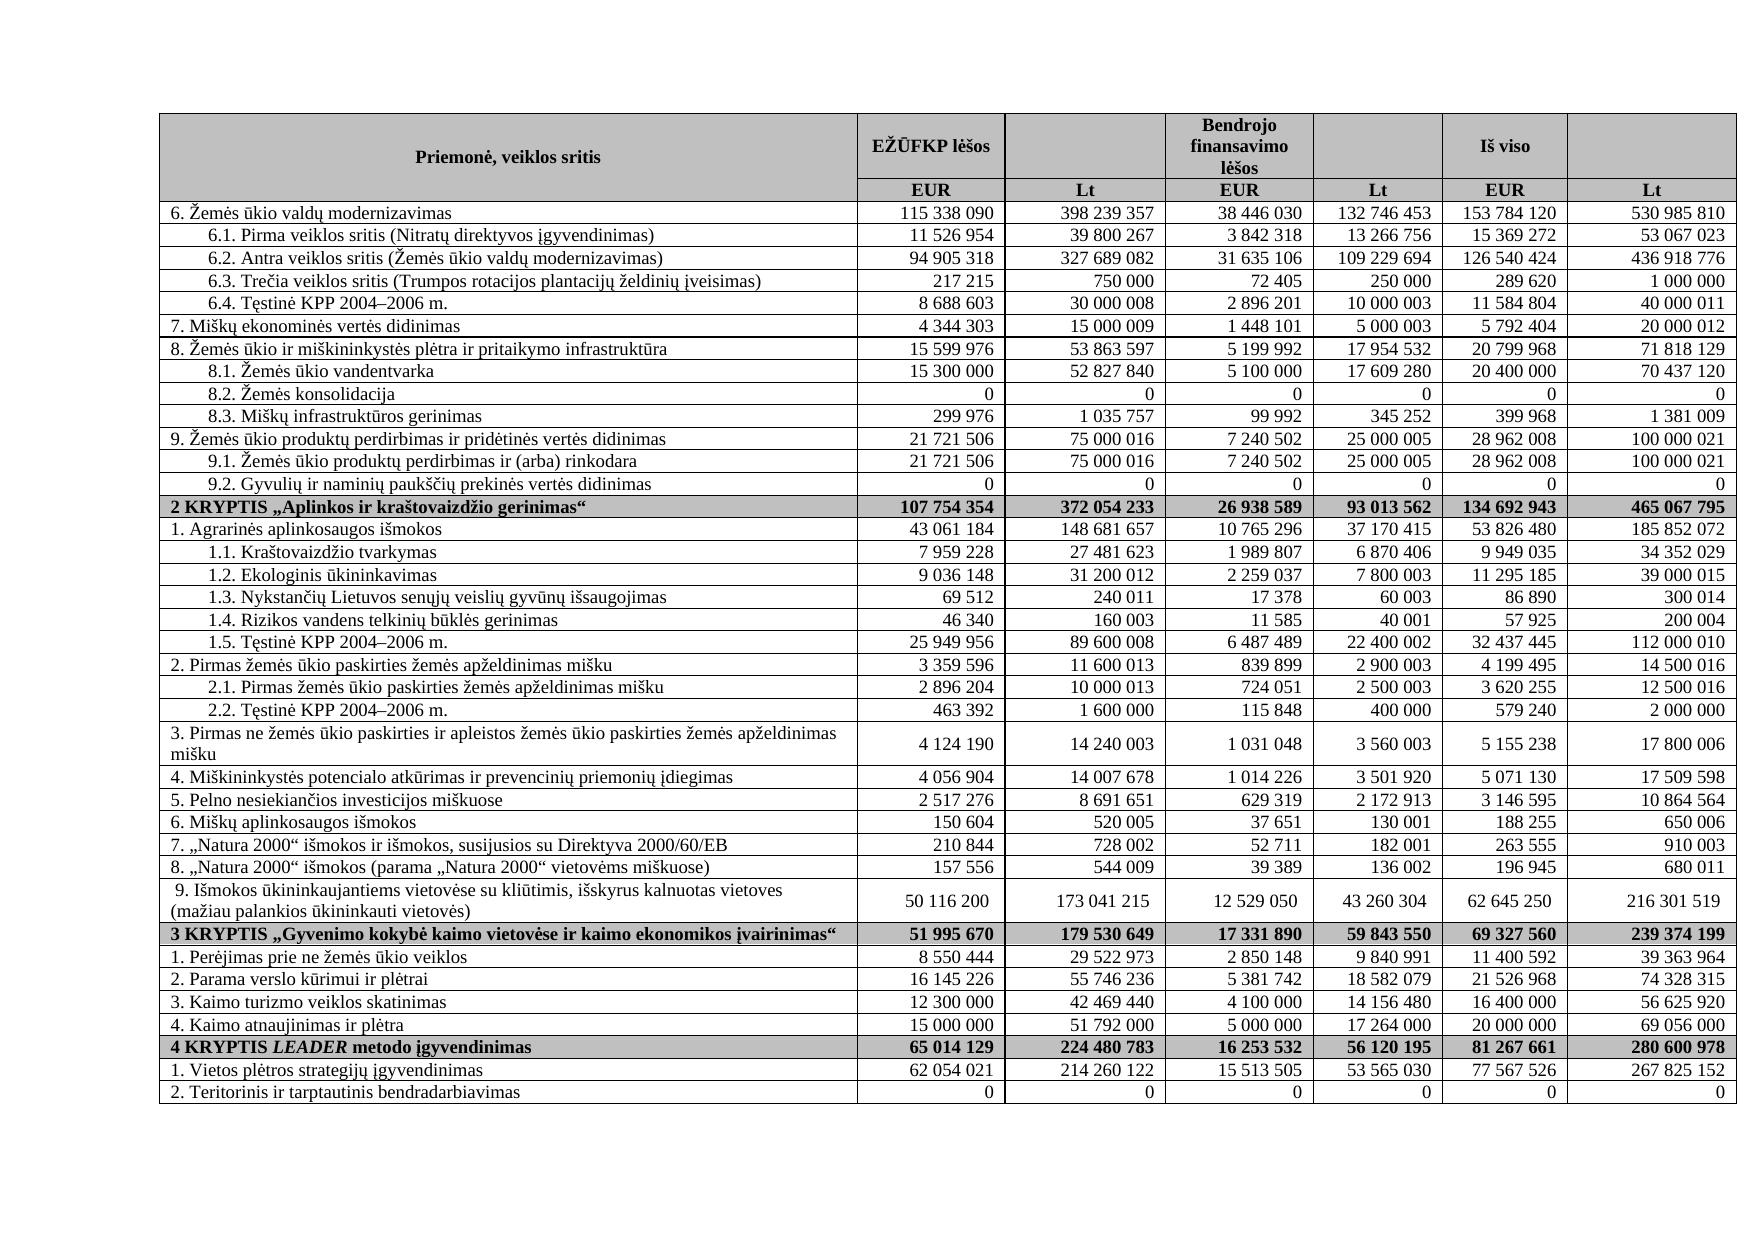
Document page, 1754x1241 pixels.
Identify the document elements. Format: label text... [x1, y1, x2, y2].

table_header Priemonė, veiklos sritis [160, 114, 857, 201]
table_cell 100 000 021 [1568, 450, 1736, 472]
table_cell 10 000 003 [1314, 292, 1442, 314]
table_cell 436 918 776 [1568, 247, 1736, 268]
table_cell 399 968 [1443, 405, 1567, 427]
table_cell Lt [1006, 179, 1165, 201]
table_cell 0 [1314, 383, 1442, 404]
table_cell 4 124 190 [858, 722, 1004, 765]
table_cell 22 400 002 [1314, 631, 1442, 653]
table_cell 5 000 003 [1314, 315, 1442, 336]
table_cell 25 000 005 [1314, 428, 1442, 449]
table_cell 17 378 [1166, 586, 1313, 608]
table_cell 750 000 [1006, 270, 1165, 291]
table_cell 2 896 201 [1166, 292, 1313, 314]
table_cell Lt [1314, 179, 1442, 201]
table_cell 16 253 532 [1166, 1036, 1313, 1058]
table_cell 39 800 267 [1006, 224, 1165, 246]
table_cell 1 035 757 [1006, 405, 1165, 427]
table_cell 81 267 661 [1443, 1036, 1567, 1058]
table_cell 60 003 [1314, 586, 1442, 608]
table_cell 5 199 992 [1166, 338, 1313, 359]
table_cell 8.3. Miškų infrastruktūros gerinimas [160, 405, 857, 427]
table_cell 25 949 956 [858, 631, 1004, 653]
table_cell 21 721 506 [858, 428, 1004, 449]
table_cell 8 691 651 [1006, 789, 1165, 810]
table_cell 2 500 003 [1314, 676, 1442, 698]
table_cell 77 567 526 [1443, 1059, 1567, 1080]
table_cell 8 688 603 [858, 292, 1004, 314]
table_cell 9.1. Žemės ūkio produktų perdirbimas ir (arba) rinkodara [160, 450, 857, 472]
table_cell 1 381 009 [1568, 405, 1736, 427]
table_cell 53 863 597 [1006, 338, 1165, 359]
table_cell 8.1. Žemės ūkio vandentvarka [160, 360, 857, 382]
table_cell 8. Žemės ūkio ir miškininkystės plėtra ir pritaikymo infrastruktūra [160, 338, 857, 359]
table_cell 2 000 000 [1568, 699, 1736, 721]
table_cell 2. Pirmas žemės ūkio paskirties žemės apželdinimas mišku [160, 654, 857, 675]
table_cell 99 992 [1166, 405, 1313, 427]
table_cell 1.4. Rizikos vandens telkinių būklės gerinimas [160, 609, 857, 630]
table_cell 2 259 037 [1166, 564, 1313, 585]
table_cell 38 446 030 [1166, 202, 1313, 223]
table_cell 544 009 [1006, 856, 1165, 878]
table_cell 11 526 954 [858, 224, 1004, 246]
table_cell 69 512 [858, 586, 1004, 608]
table_cell 40 000 011 [1568, 292, 1736, 314]
table_cell 1.3. Nykstančių Lietuvos senųjų veislių gyvūnų išsaugojimas [160, 586, 857, 608]
table_cell 13 266 756 [1314, 224, 1442, 246]
table_cell 86 890 [1443, 586, 1567, 608]
table_cell 0 [1166, 383, 1313, 404]
table_cell 1. Perėjimas prie ne žemės ūkio veiklos [160, 946, 857, 967]
table_cell 93 013 562 [1314, 496, 1442, 517]
table_cell 160 003 [1006, 609, 1165, 630]
table_cell 107 754 354 [858, 496, 1004, 517]
table_cell 12 500 016 [1568, 676, 1736, 698]
table_cell 4. Kaimo atnaujinimas ir plėtra [160, 1014, 857, 1035]
table_cell 2 850 148 [1166, 946, 1313, 967]
table_cell 728 002 [1006, 834, 1165, 855]
table_cell 2. Parama verslo kūrimui ir plėtrai [160, 968, 857, 990]
table_cell 0 [1006, 473, 1165, 494]
table_cell 2. Teritorinis ir tarptautinis bendradarbiavimas [160, 1081, 857, 1103]
table_cell 250 000 [1314, 270, 1442, 291]
table_cell 224 480 783 [1006, 1036, 1165, 1058]
table_cell 71 818 129 [1568, 338, 1736, 359]
table_cell 1.2. Ekologinis ūkininkavimas [160, 564, 857, 585]
table_cell 11 400 592 [1443, 946, 1567, 967]
table_cell 1 014 226 [1166, 766, 1313, 787]
table_cell 59 843 550 [1314, 923, 1442, 944]
table_cell 20 799 968 [1443, 338, 1567, 359]
table_cell 11 584 804 [1443, 292, 1567, 314]
table_cell 20 000 012 [1568, 315, 1736, 336]
table_cell 463 392 [858, 699, 1004, 721]
table_cell 75 000 016 [1006, 428, 1165, 449]
table_cell 263 555 [1443, 834, 1567, 855]
table_cell 17 800 006 [1568, 722, 1736, 765]
table_cell 15 300 000 [858, 360, 1004, 382]
table_cell 2 KRYPTIS „Aplinkos ir kraštovaizdžio gerinimas“ [160, 496, 857, 517]
table_cell 130 001 [1314, 811, 1442, 833]
table_cell 650 006 [1568, 811, 1736, 833]
table_cell 0 [1443, 383, 1567, 404]
table_cell 56 625 920 [1568, 991, 1736, 1012]
table_cell 3 146 595 [1443, 789, 1567, 810]
table_cell 39 000 015 [1568, 564, 1736, 585]
table_cell 89 600 008 [1006, 631, 1165, 653]
table_cell 2.2. Tęstinė KPP 2004–2006 m. [160, 699, 857, 721]
table_cell 520 005 [1006, 811, 1165, 833]
table_cell 214 260 122 [1006, 1059, 1165, 1080]
table_cell 65 014 129 [858, 1036, 1004, 1058]
table_cell 43 260 304 [1314, 879, 1442, 922]
table_cell 112 000 010 [1568, 631, 1736, 653]
table_cell 3 501 920 [1314, 766, 1442, 787]
table_cell 62 054 021 [858, 1059, 1004, 1080]
table_cell 8.2. Žemės konsolidacija [160, 383, 857, 404]
table_cell 3 560 003 [1314, 722, 1442, 765]
table_cell 0 [1006, 1081, 1165, 1103]
table_cell 5 071 130 [1443, 766, 1567, 787]
table_cell 3 620 255 [1443, 676, 1567, 698]
table_cell 5 155 238 [1443, 722, 1567, 765]
table_cell 9.2. Gyvulių ir naminių paukščių prekinės vertės didinimas [160, 473, 857, 494]
table_cell 240 011 [1006, 586, 1165, 608]
table_cell 3 KRYPTIS „Gyvenimo kokybė kaimo vietovėse ir kaimo ekonomikos įvairinimas“ [160, 923, 857, 944]
table_cell 94 905 318 [858, 247, 1004, 268]
table_cell 53 826 480 [1443, 518, 1567, 540]
table_cell 400 000 [1314, 699, 1442, 721]
table_cell 1 989 807 [1166, 541, 1313, 562]
table_cell 15 000 000 [858, 1014, 1004, 1035]
table_cell 0 [858, 473, 1004, 494]
table_cell 26 938 589 [1166, 496, 1313, 517]
table_cell 34 352 029 [1568, 541, 1736, 562]
table_cell 5 381 742 [1166, 968, 1313, 990]
table_cell 3 359 596 [858, 654, 1004, 675]
table_cell EUR [858, 179, 1004, 201]
table_cell 62 645 250 [1443, 879, 1567, 922]
table_cell 15 513 505 [1166, 1059, 1313, 1080]
table_cell 17 609 280 [1314, 360, 1442, 382]
table_cell 9. Išmokos ūkininkaujantiems vietovėse su kliūtimis, išskyrus kalnuotas vietoves (mažiau palankios ūkininkauti vietovės) [160, 879, 857, 922]
table_header Iš viso [1443, 114, 1567, 178]
table_cell 6.4. Tęstinė KPP 2004–2006 m. [160, 292, 857, 314]
table_cell 1 448 101 [1166, 315, 1313, 336]
table_cell 69 327 560 [1443, 923, 1567, 944]
table_cell 579 240 [1443, 699, 1567, 721]
table_cell 16 145 226 [858, 968, 1004, 990]
table_cell 42 469 440 [1006, 991, 1165, 1012]
table_cell 32 437 445 [1443, 631, 1567, 653]
table_cell 2 900 003 [1314, 654, 1442, 675]
table_cell 46 340 [858, 609, 1004, 630]
table_cell 6 487 489 [1166, 631, 1313, 653]
table_cell 210 844 [858, 834, 1004, 855]
table_cell 39 389 [1166, 856, 1313, 878]
table_cell 74 328 315 [1568, 968, 1736, 990]
table_cell 6. Žemės ūkio valdų modernizavimas [160, 202, 857, 223]
table_cell 7 240 502 [1166, 428, 1313, 449]
table_cell 6.1. Pirma veiklos sritis (Nitratų direktyvos įgyvendinimas) [160, 224, 857, 246]
table_cell 5 792 404 [1443, 315, 1567, 336]
table_cell 4 100 000 [1166, 991, 1313, 1012]
table_cell 280 600 978 [1568, 1036, 1736, 1058]
table_cell 0 [1314, 1081, 1442, 1103]
table_cell 31 635 106 [1166, 247, 1313, 268]
table_cell 115 338 090 [858, 202, 1004, 223]
table_cell 1 031 048 [1166, 722, 1313, 765]
table_cell 12 529 050 [1166, 879, 1313, 922]
table_header Bendrojo finansavimo lėšos [1166, 114, 1313, 178]
table_cell 1 600 000 [1006, 699, 1165, 721]
table_cell 153 784 120 [1443, 202, 1567, 223]
table_header EŽŪFKP lėšos [858, 114, 1004, 178]
table_cell 0 [1166, 473, 1313, 494]
table_cell 5 100 000 [1166, 360, 1313, 382]
table_cell 25 000 005 [1314, 450, 1442, 472]
table_cell 0 [1166, 1081, 1313, 1103]
table_cell 299 976 [858, 405, 1004, 427]
table_cell 52 711 [1166, 834, 1313, 855]
table_cell 17 509 598 [1568, 766, 1736, 787]
table_cell 115 848 [1166, 699, 1313, 721]
table_cell 15 000 009 [1006, 315, 1165, 336]
table_cell 8. „Natura 2000“ išmokos (parama „Natura 2000“ vietovėms miškuose) [160, 856, 857, 878]
table_cell 6 870 406 [1314, 541, 1442, 562]
table_cell 37 651 [1166, 811, 1313, 833]
table_cell 372 054 233 [1006, 496, 1165, 517]
table_cell 8 550 444 [858, 946, 1004, 967]
table_cell 2.1. Pirmas žemės ūkio paskirties žemės apželdinimas mišku [160, 676, 857, 698]
table_cell 15 369 272 [1443, 224, 1567, 246]
table_cell 11 600 013 [1006, 654, 1165, 675]
table_cell 1. Agrarinės aplinkosaugos išmokos [160, 518, 857, 540]
table_cell 179 530 649 [1006, 923, 1165, 944]
table_cell 2 517 276 [858, 789, 1004, 810]
table_cell 136 002 [1314, 856, 1442, 878]
table_cell 629 319 [1166, 789, 1313, 810]
table_cell EUR [1166, 179, 1313, 201]
table_cell 11 295 185 [1443, 564, 1567, 585]
table_cell 39 363 964 [1568, 946, 1736, 967]
table_cell 50 116 200 [858, 879, 1004, 922]
table_cell 21 721 506 [858, 450, 1004, 472]
table_cell 345 252 [1314, 405, 1442, 427]
table_cell 21 526 968 [1443, 968, 1567, 990]
table_cell 6.3. Trečia veiklos sritis (Trumpos rotacijos plantacijų želdinių įveisimas) [160, 270, 857, 291]
table_cell 2 896 204 [858, 676, 1004, 698]
table_cell 239 374 199 [1568, 923, 1736, 944]
table_cell 300 014 [1568, 586, 1736, 608]
table_cell 40 001 [1314, 609, 1442, 630]
table_cell 14 156 480 [1314, 991, 1442, 1012]
table_cell 12 300 000 [858, 991, 1004, 1012]
table_header [1006, 114, 1165, 178]
table_cell 4 056 904 [858, 766, 1004, 787]
table_cell 7. „Natura 2000“ išmokos ir išmokos, susijusios su Direktyva 2000/60/EB [160, 834, 857, 855]
table_cell 7 240 502 [1166, 450, 1313, 472]
table_cell 1.5. Tęstinė KPP 2004–2006 m. [160, 631, 857, 653]
table_cell 0 [1006, 383, 1165, 404]
table_cell 28 962 008 [1443, 450, 1567, 472]
table_cell 15 599 976 [858, 338, 1004, 359]
table_cell 7 959 228 [858, 541, 1004, 562]
table_cell 4 344 303 [858, 315, 1004, 336]
table_cell 10 000 013 [1006, 676, 1165, 698]
table_cell 28 962 008 [1443, 428, 1567, 449]
table_cell 14 240 003 [1006, 722, 1165, 765]
table_cell 4 199 495 [1443, 654, 1567, 675]
table_cell 185 852 072 [1568, 518, 1736, 540]
table_cell 14 500 016 [1568, 654, 1736, 675]
table_cell 0 [858, 383, 1004, 404]
table_cell 100 000 021 [1568, 428, 1736, 449]
table_header [1314, 114, 1442, 178]
table_cell 289 620 [1443, 270, 1567, 291]
table_cell 0 [858, 1081, 1004, 1103]
table_cell 217 215 [858, 270, 1004, 291]
table_cell 53 565 030 [1314, 1059, 1442, 1080]
table_cell 43 061 184 [858, 518, 1004, 540]
table_cell 0 [1568, 1081, 1736, 1103]
table_cell 31 200 012 [1006, 564, 1165, 585]
table_cell 17 954 532 [1314, 338, 1442, 359]
table_cell EUR [1443, 179, 1567, 201]
table_cell 188 255 [1443, 811, 1567, 833]
table_cell 132 746 453 [1314, 202, 1442, 223]
table_cell 4. Miškininkystės potencialo atkūrimas ir prevencinių priemonių įdiegimas [160, 766, 857, 787]
table_cell 196 945 [1443, 856, 1567, 878]
table_cell 3. Pirmas ne žemės ūkio paskirties ir apleistos žemės ūkio paskirties žemės apželdinimas mišku [160, 722, 857, 765]
table_cell 30 000 008 [1006, 292, 1165, 314]
table_cell 200 004 [1568, 609, 1736, 630]
table_cell 6. Miškų aplinkosaugos išmokos [160, 811, 857, 833]
table_cell 150 604 [858, 811, 1004, 833]
table_cell 6.2. Antra veiklos sritis (Žemės ūkio valdų modernizavimas) [160, 247, 857, 268]
table_cell 3. Kaimo turizmo veiklos skatinimas [160, 991, 857, 1012]
table_cell Lt [1568, 179, 1736, 201]
table_cell 0 [1443, 1081, 1567, 1103]
table_cell 18 582 079 [1314, 968, 1442, 990]
table_cell 216 301 519 [1568, 879, 1736, 922]
table_cell 1.1. Kraštovaizdžio tvarkymas [160, 541, 857, 562]
table_cell 173 041 215 [1006, 879, 1165, 922]
table_cell 839 899 [1166, 654, 1313, 675]
table_cell 9 036 148 [858, 564, 1004, 585]
table_cell 1. Vietos plėtros strategijų įgyvendinimas [160, 1059, 857, 1080]
table_cell 7. Miškų ekonominės vertės didinimas [160, 315, 857, 336]
table_cell 69 056 000 [1568, 1014, 1736, 1035]
table_cell 29 522 973 [1006, 946, 1165, 967]
table_cell 5. Pelno nesiekiančios investicijos miškuose [160, 789, 857, 810]
table_cell 7 800 003 [1314, 564, 1442, 585]
table_cell 75 000 016 [1006, 450, 1165, 472]
table_cell 10 864 564 [1568, 789, 1736, 810]
table_cell 14 007 678 [1006, 766, 1165, 787]
table_cell 27 481 623 [1006, 541, 1165, 562]
table_cell 17 264 000 [1314, 1014, 1442, 1035]
table_cell 37 170 415 [1314, 518, 1442, 540]
table_cell 5 000 000 [1166, 1014, 1313, 1035]
table_cell 56 120 195 [1314, 1036, 1442, 1058]
table_cell 72 405 [1166, 270, 1313, 291]
table_cell 1 000 000 [1568, 270, 1736, 291]
table_cell 51 792 000 [1006, 1014, 1165, 1035]
table_cell 465 067 795 [1568, 496, 1736, 517]
table_cell 126 540 424 [1443, 247, 1567, 268]
table_cell 17 331 890 [1166, 923, 1313, 944]
table_cell 11 585 [1166, 609, 1313, 630]
table_cell 327 689 082 [1006, 247, 1165, 268]
table_cell 20 000 000 [1443, 1014, 1567, 1035]
table_cell 57 925 [1443, 609, 1567, 630]
table_cell 148 681 657 [1006, 518, 1165, 540]
table_cell 2 172 913 [1314, 789, 1442, 810]
table_cell 398 239 357 [1006, 202, 1165, 223]
table_cell 157 556 [858, 856, 1004, 878]
table_cell 134 692 943 [1443, 496, 1567, 517]
table_cell 70 437 120 [1568, 360, 1736, 382]
table_cell 10 765 296 [1166, 518, 1313, 540]
table_cell 680 011 [1568, 856, 1736, 878]
table_cell 0 [1314, 473, 1442, 494]
table_cell 910 003 [1568, 834, 1736, 855]
table_cell 182 001 [1314, 834, 1442, 855]
table_header [1568, 114, 1736, 178]
table_cell 267 825 152 [1568, 1059, 1736, 1080]
table_cell 0 [1568, 383, 1736, 404]
table_cell 530 985 810 [1568, 202, 1736, 223]
table_cell 0 [1568, 473, 1736, 494]
table_cell 55 746 236 [1006, 968, 1165, 990]
table_cell 53 067 023 [1568, 224, 1736, 246]
table_cell 0 [1443, 473, 1567, 494]
table_cell 20 400 000 [1443, 360, 1567, 382]
table_cell 9 840 991 [1314, 946, 1442, 967]
table_cell 724 051 [1166, 676, 1313, 698]
table_cell 9. Žemės ūkio produktų perdirbimas ir pridėtinės vertės didinimas [160, 428, 857, 449]
table_cell 109 229 694 [1314, 247, 1442, 268]
table_cell 9 949 035 [1443, 541, 1567, 562]
table_cell 4 KRYPTIS LEADER metodo įgyvendinimas [160, 1036, 857, 1058]
table_cell 3 842 318 [1166, 224, 1313, 246]
table_cell 51 995 670 [858, 923, 1004, 944]
table_cell 52 827 840 [1006, 360, 1165, 382]
table_cell 16 400 000 [1443, 991, 1567, 1012]
